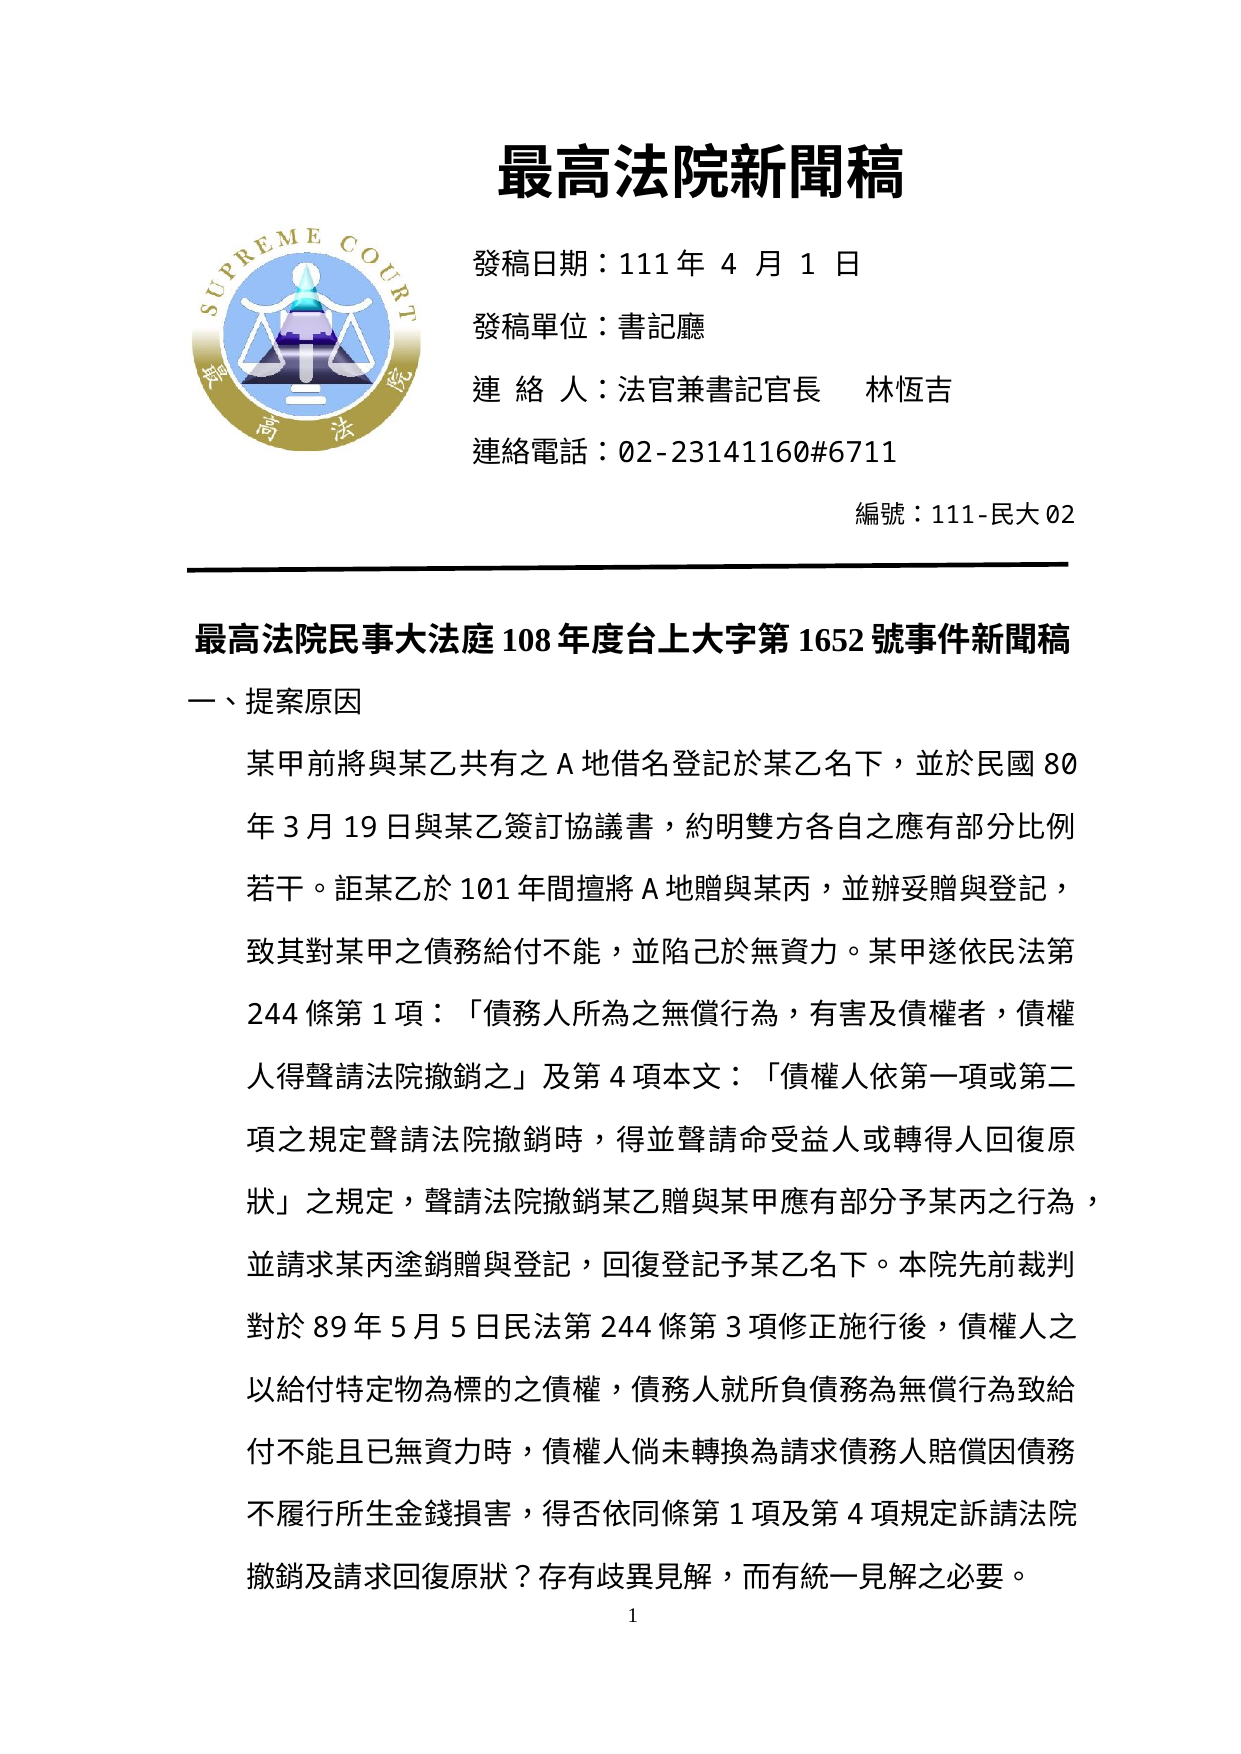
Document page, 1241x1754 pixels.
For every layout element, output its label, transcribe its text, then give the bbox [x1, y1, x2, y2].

text 最高法院民事大法庭108年度台上大字第1652號事件新聞稿 [187, 596, 1078, 658]
table_header [171, 96, 440, 533]
text 某甲前將與某乙共有之A地借名登記於某乙名下，並於民國80年3月19日與某乙簽訂協議書，約明雙方各自之應有部分比例若干。詎某乙於101年間擅將A地贈與某丙，並辦妥贈與登記，致其對某甲之債務給付不能，並陷己於無資力。某甲遂依民法第244條第1項：「債務人所為之無償行為，有害及債權者，債權人得聲請法院撤銷之」及第4項本文：「債權人依第一項或第二項之規定聲請法院撤銷時，得並聲請命受益人或轉得人回復原狀」之規定，聲請法院撤銷某乙贈與某甲應有部分予某丙之行為，並請求某丙塗銷贈與登記，回復登記予某乙名下。本院先前裁判對於89年5月5日民法第244條第3項修正施行後，債權人之以給付特定物為標的之債權，債務人就所負債務為無償行為致給付不能且已無資力時，債權人倘未轉換為請求債務人賠償因債務不履行所生金錢損害，得否依同條第1項及第4項規定訴請法院撤銷及請求回復原狀？存有歧異見解，而有統一見解之必要。 [246, 721, 1078, 1596]
text 一、提案原因 [187, 658, 1078, 721]
table_header 最高法院新聞稿 發稿日期：111年 4 月 1 日 發稿單位：書記廳 連 絡 人：法官兼書記官長 林恆吉 連絡電話：02-23141160#6711 編號：111-民大02 [440, 96, 1130, 533]
